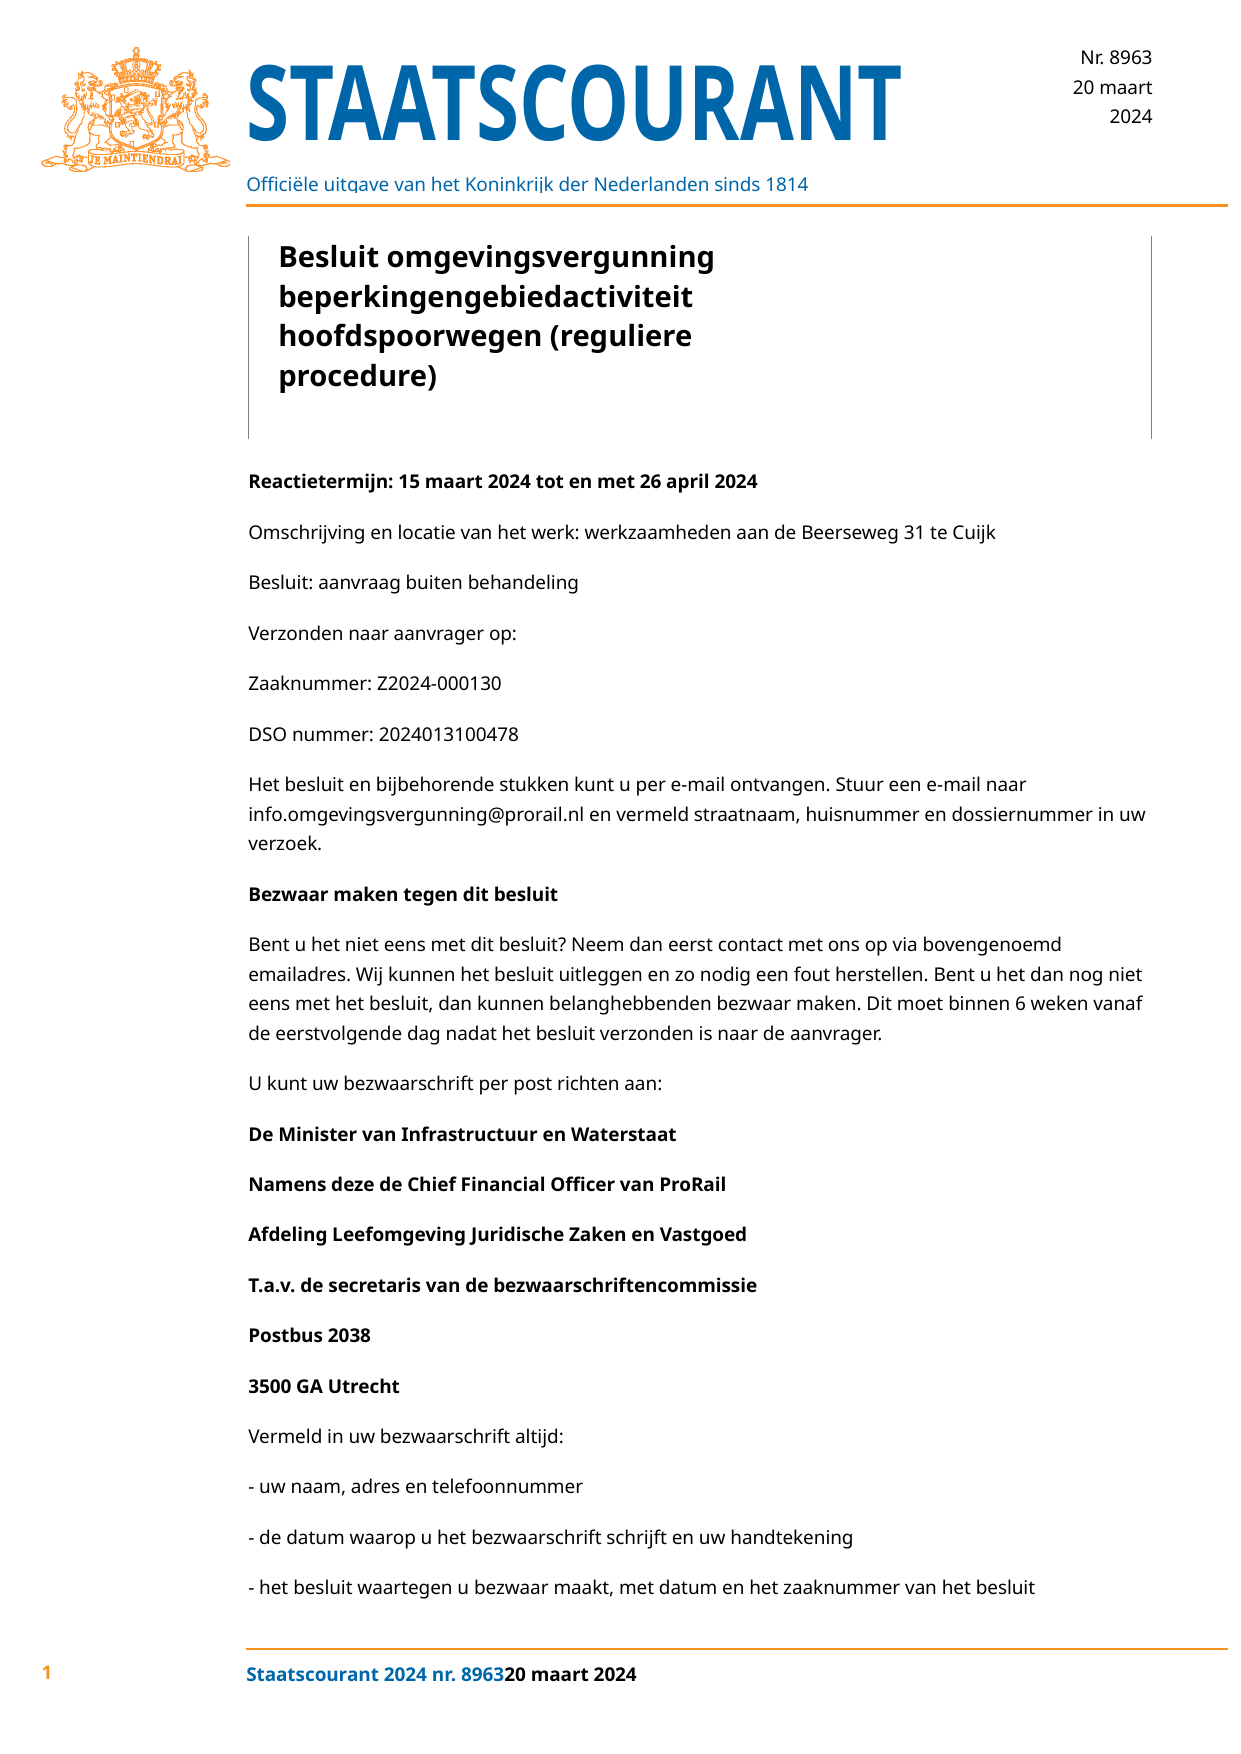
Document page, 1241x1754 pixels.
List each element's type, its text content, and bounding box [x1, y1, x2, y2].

text Reactietermijn: 15 maart 2024 tot en met 26 april 2024 [248, 469, 1152, 494]
text Vermeld in uw bezwaarschrift altijd: [248, 1423, 1152, 1449]
text Bent u het niet eens met dit besluit? Neem dan eerst contact met ons op via bovengenoemd emailadres. Wij kunnen het besluit uitleggen en zo nodig een fout herstellen. Bent u het dan nog niet eens met het besluit, dan kunnen belanghebbenden bezwaar maken. Dit moet binnen 6 weken vanaf de eerstvolgende dag nadat het besluit verzonden is naar de aanvrager. [248, 931, 1152, 1046]
text Besluit: aanvraag buiten behandeling [248, 569, 1152, 595]
text Het besluit en bijbehorende stukken kunt u per e-mail ontvangen. Stuur een e-mail naar info.omgevingsvergunning@prorail.nl en vermeld straatnaam, huisnummer en dossiernummer in uw verzoek. [248, 771, 1152, 856]
text DSO nummer: 2024013100478 [248, 721, 1152, 746]
picture [41, 47, 231, 172]
text Bezwaar maken tegen dit besluit [248, 881, 1152, 906]
text Namens deze de Chief Financial Officer van ProRail [248, 1171, 1152, 1197]
table_header [850, 414, 1151, 439]
text - uw naam, adres en telefoonnummer [248, 1474, 1152, 1499]
text - de datum waarop u het bezwaarschrift schrijft en uw handtekening [248, 1524, 1152, 1550]
table_header [850, 236, 912, 413]
text U kunt uw bezwaarschrift per post richten aan: [248, 1070, 1152, 1096]
picture [912, 236, 1090, 414]
text T.a.v. de secretaris van de bezwaarschriftencommissie [248, 1272, 1152, 1298]
text Omschrijving en locatie van het werk: werkzaamheden aan de Beerseweg 31 te Cuijk [248, 519, 1152, 545]
text Verzonden naar aanvrager op: [248, 620, 1152, 646]
text Afdeling Leefomgeving Juridische Zaken en Vastgoed [248, 1222, 1152, 1247]
text Zaaknummer: Z2024-000130 [248, 670, 1152, 696]
text Postbus 2038 [248, 1322, 1152, 1348]
table_header Besluit omgevingsvergunning beperkingengebiedactiviteit hoofdspoorwegen (reguliere procedure) [249, 236, 850, 439]
text De Minister van Infrastructuur en Waterstaat [248, 1121, 1152, 1146]
table_header [1090, 236, 1151, 413]
text - het besluit waartegen u bezwaar maakt, met datum en het zaaknummer van het besluit [248, 1574, 1152, 1600]
text 3500 GA Utrecht [248, 1373, 1152, 1398]
